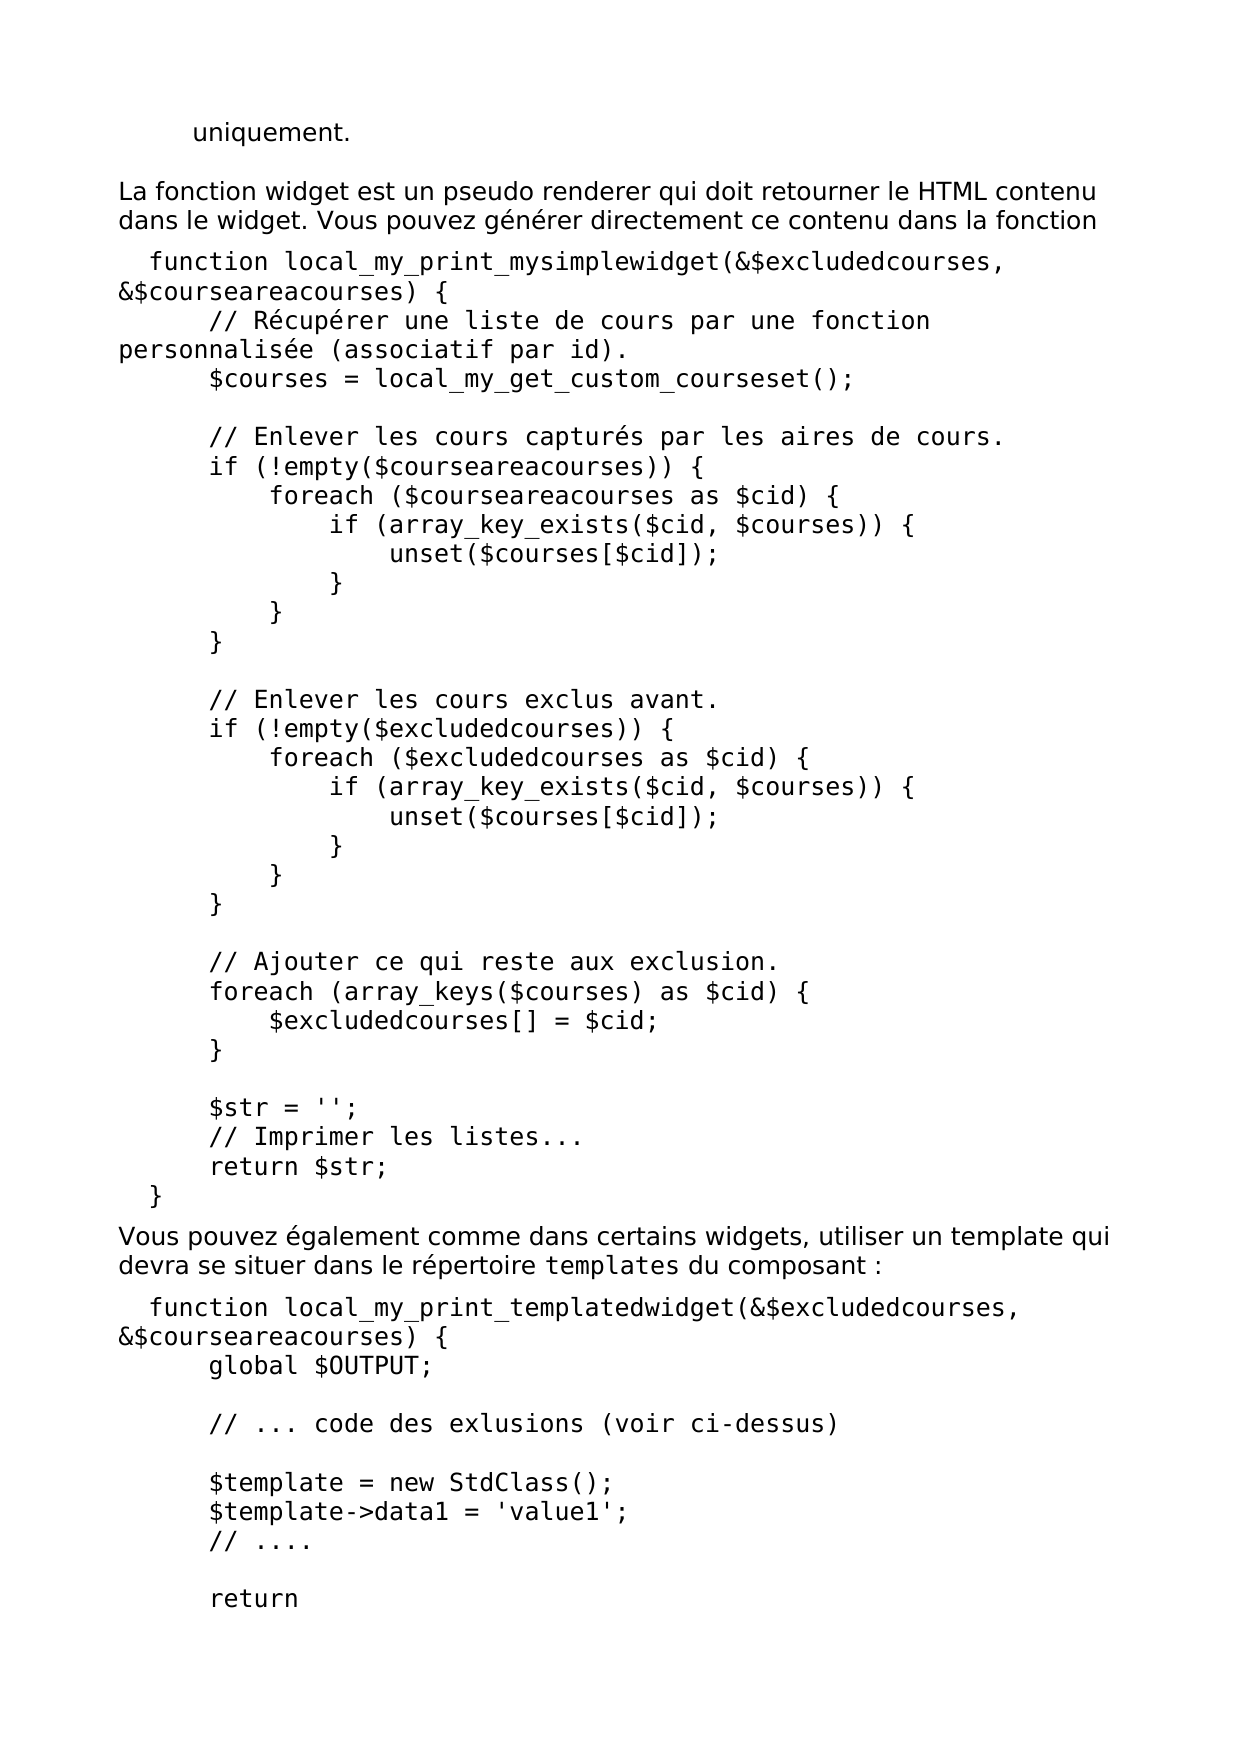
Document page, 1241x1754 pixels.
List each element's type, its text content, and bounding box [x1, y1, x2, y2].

text function local_my_print_templatedwidget(&$excludedcourses, &$courseareacourses) { global $OUTPUT; // ... code des exlusions (voir ci-dessus) $template = new StdClass(); $template->data1 = 'value1'; // .... return [118, 1293, 1122, 1613]
list uniquement. [177, 118, 1122, 147]
text Vous pouvez également comme dans certains widgets, utiliser un template qui devra se situer dans le répertoire templates du composant : [118, 1222, 1122, 1280]
text function local_my_print_mysimplewidget(&$excludedcourses, &$courseareacourses) { // Récupérer une liste de cours par une fonction personnalisée (associatif par id). $courses = local_my_get_custom_courseset(); // Enlever les cours capturés par les aires de cours. if (!empty($courseareacourses)) { foreach ($courseareacourses as $cid) { if (array_key_exists($cid, $courses)) { unset($courses[$cid]); } } } // Enlever les cours exclus avant. if (!empty($excludedcourses)) { foreach ($excludedcourses as $cid) { if (array_key_exists($cid, $courses)) { unset($courses[$cid]); } } } // Ajouter ce qui reste aux exclusion. foreach (array_keys($courses) as $cid) { $excludedcourses[] = $cid; } $str = ''; // Imprimer les listes... return $str; } [118, 248, 1122, 1210]
text La fonction widget est un pseudo renderer qui doit retourner le HTML contenu dans le widget. Vous pouvez générer directement ce contenu dans la fonction [118, 177, 1122, 235]
